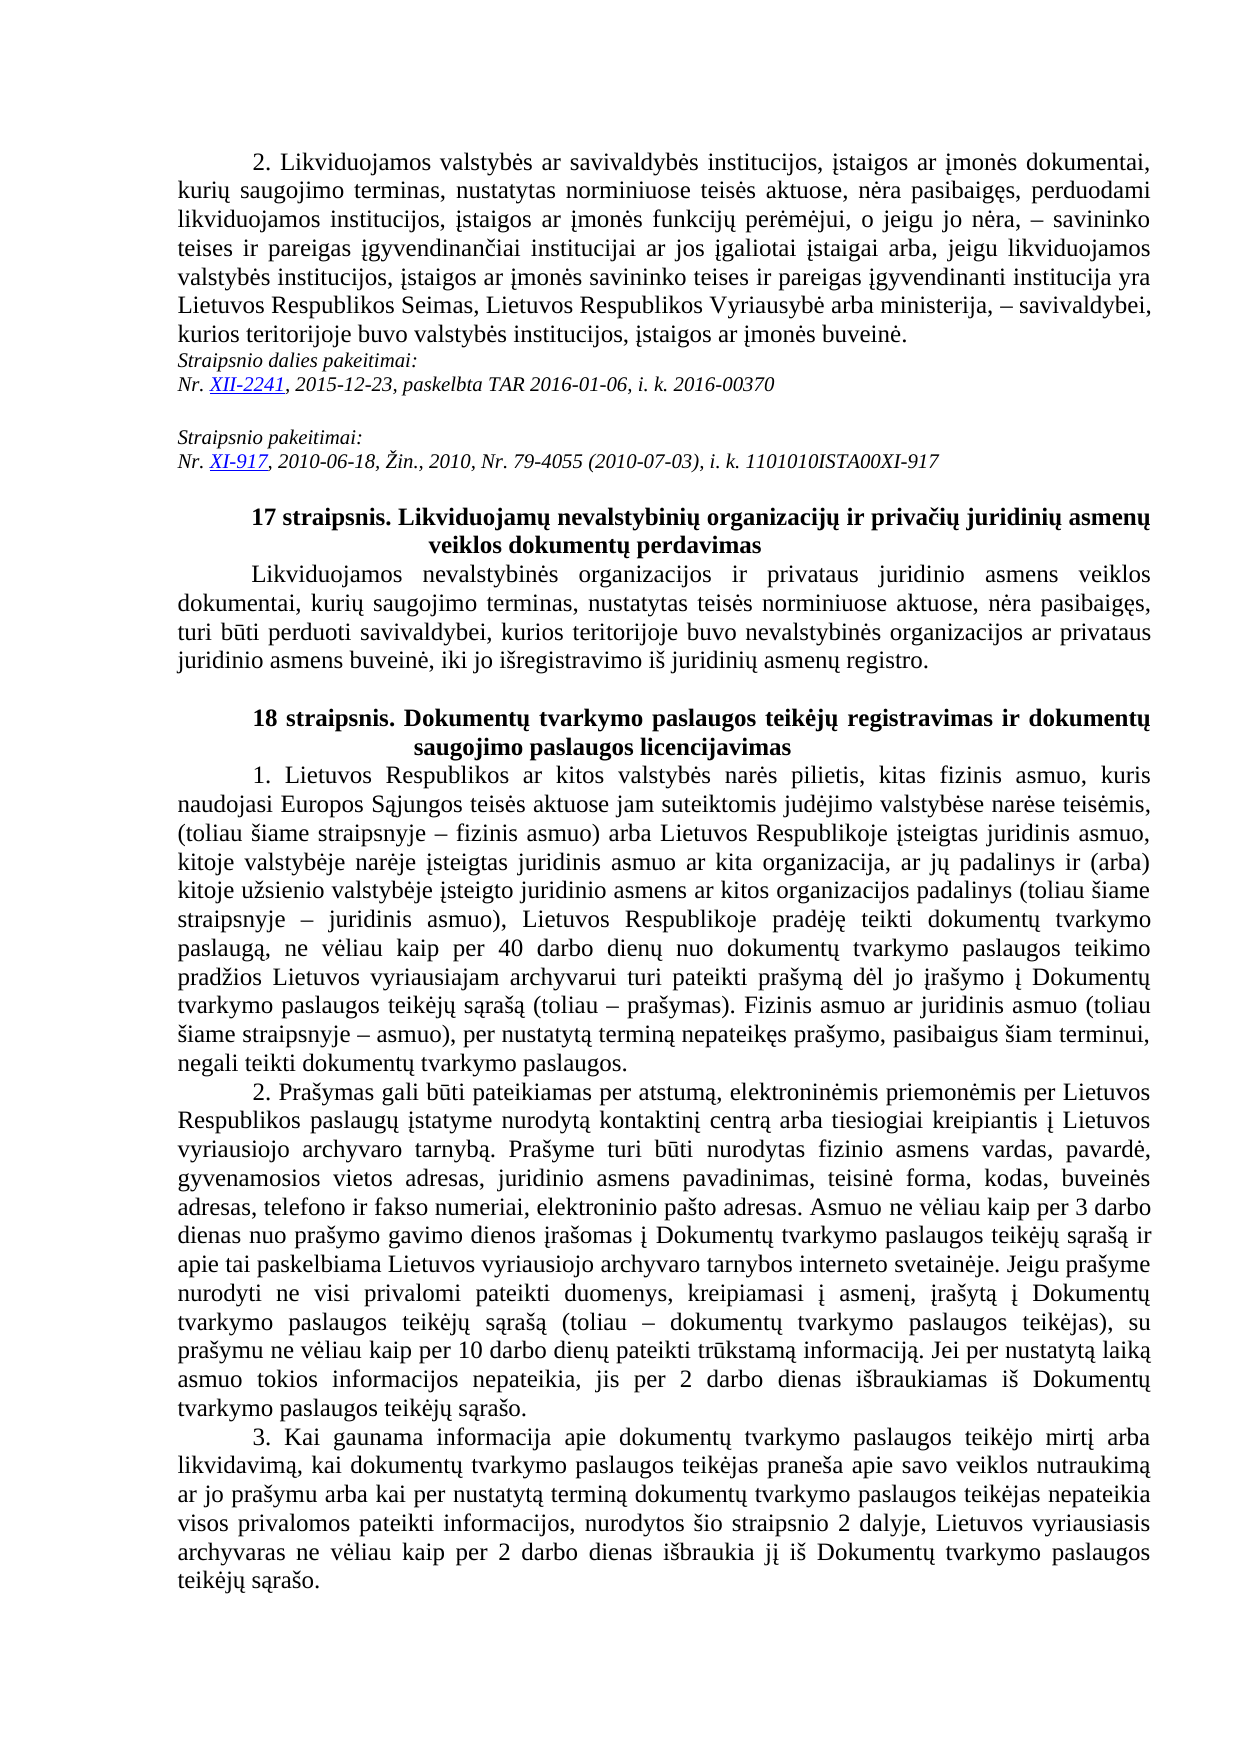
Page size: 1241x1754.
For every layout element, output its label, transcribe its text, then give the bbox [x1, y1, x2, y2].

text 3. Kai gaunama informacija apie dokumentų tvarkymo paslaugos teikėjo mirtį arba likvidavimą, kai dokumentų tvarkymo paslaugos teikėjas praneša apie savo veiklos nutraukimą ar jo prašymu arba kai per nustatytą terminą dokumentų tvarkymo paslaugos teikėjas nepateikia visos privalomos pateikti informacijos, nurodytos šio straipsnio 2 dalyje, Lietuvos vyriausiasis archyvaras ne vėliau kaip per 2 darbo dienas išbraukia jį iš Dokumentų tvarkymo paslaugos teikėjų sąrašo. [177, 1422, 1152, 1594]
text Straipsnio pakeitimai: [177, 425, 1152, 449]
text Straipsnio dalies pakeitimai: [177, 348, 1152, 372]
text Likviduojamos nevalstybinės organizacijos ir privataus juridinio asmens veiklos dokumentai, kurių saugojimo terminas, nustatytas teisės norminiuose aktuose, nėra pasibaigęs, turi būti perduoti savivaldybei, kurios teritorijoje buvo nevalstybinės organizacijos ar privataus juridinio asmens buveinė, iki jo išregistravimo iš juridinių asmenų registro. [177, 559, 1152, 674]
text Nr. XI-917, 2010-06-18, Žin., 2010, Nr. 79-4055 (2010-07-03), i. k. 1101010ISTA00XI-917 [177, 449, 1152, 473]
text 17 straipsnis. Likviduojamų nevalstybinių organizacijų ir privačių juridinių asmenų veiklos dokumentų perdavimas [251, 502, 1152, 559]
text 18 straipsnis. Dokumentų tvarkymo paslaugos teikėjų registravimas ir dokumentų saugojimo paslaugos licencijavimas [252, 703, 1152, 761]
text Nr. XII-2241, 2015-12-23, paskelbta TAR 2016-01-06, i. k. 2016-00370 [177, 372, 1152, 396]
text 1. Lietuvos Respublikos ar kitos valstybės narės pilietis, kitas fizinis asmuo, kuris naudojasi Europos Sąjungos teisės aktuose jam suteiktomis judėjimo valstybėse narėse teisėmis, (toliau šiame straipsnyje – fizinis asmuo) arba Lietuvos Respublikoje įsteigtas juridinis asmuo, kitoje valstybėje narėje įsteigtas juridinis asmuo ar kita organizacija, ar jų padalinys ir (arba) kitoje užsienio valstybėje įsteigto juridinio asmens ar kitos organizacijos padalinys (toliau šiame straipsnyje – juridinis asmuo), Lietuvos Respublikoje pradėję teikti dokumentų tvarkymo paslaugą, ne vėliau kaip per 40 darbo dienų nuo dokumentų tvarkymo paslaugos teikimo pradžios Lietuvos vyriausiajam archyvarui turi pateikti prašymą dėl jo įrašymo į Dokumentų tvarkymo paslaugos teikėjų sąrašą (toliau – prašymas). Fizinis asmuo ar juridinis asmuo (toliau šiame straipsnyje – asmuo), per nustatytą terminą nepateikęs prašymo, pasibaigus šiam terminui, negali teikti dokumentų tvarkymo paslaugos. [177, 761, 1152, 1077]
text 2. Likviduojamos valstybės ar savivaldybės institucijos, įstaigos ar įmonės dokumentai, kurių saugojimo terminas, nustatytas norminiuose teisės aktuose, nėra pasibaigęs, perduodami likviduojamos institucijos, įstaigos ar įmonės funkcijų perėmėjui, o jeigu jo nėra, – savininko teises ir pareigas įgyvendinančiai institucijai ar jos įgaliotai įstaigai arba, jeigu likviduojamos valstybės institucijos, įstaigos ar įmonės savininko teises ir pareigas įgyvendinanti institucija yra Lietuvos Respublikos Seimas, Lietuvos Respublikos Vyriausybė arba ministerija, – savivaldybei, kurios teritorijoje buvo valstybės institucijos, įstaigos ar įmonės buveinė. [177, 147, 1152, 348]
text 2. Prašymas gali būti pateikiamas per atstumą, elektroninėmis priemonėmis per Lietuvos Respublikos paslaugų įstatyme nurodytą kontaktinį centrą arba tiesiogiai kreipiantis į Lietuvos vyriausiojo archyvaro tarnybą. Prašyme turi būti nurodytas fizinio asmens vardas, pavardė, gyvenamosios vietos adresas, juridinio asmens pavadinimas, teisinė forma, kodas, buveinės adresas, telefono ir fakso numeriai, elektroninio pašto adresas. Asmuo ne vėliau kaip per 3 darbo dienas nuo prašymo gavimo dienos įrašomas į Dokumentų tvarkymo paslaugos teikėjų sąrašą ir apie tai paskelbiama Lietuvos vyriausiojo archyvaro tarnybos interneto svetainėje. Jeigu prašyme nurodyti ne visi privalomi pateikti duomenys, kreipiamasi į asmenį, įrašytą į Dokumentų tvarkymo paslaugos teikėjų sąrašą (toliau – dokumentų tvarkymo paslaugos teikėjas), su prašymu ne vėliau kaip per 10 darbo dienų pateikti trūkstamą informaciją. Jei per nustatytą laiką asmuo tokios informacijos nepateikia, jis per 2 darbo dienas išbraukiamas iš Dokumentų tvarkymo paslaugos teikėjų sąrašo. [177, 1077, 1152, 1422]
